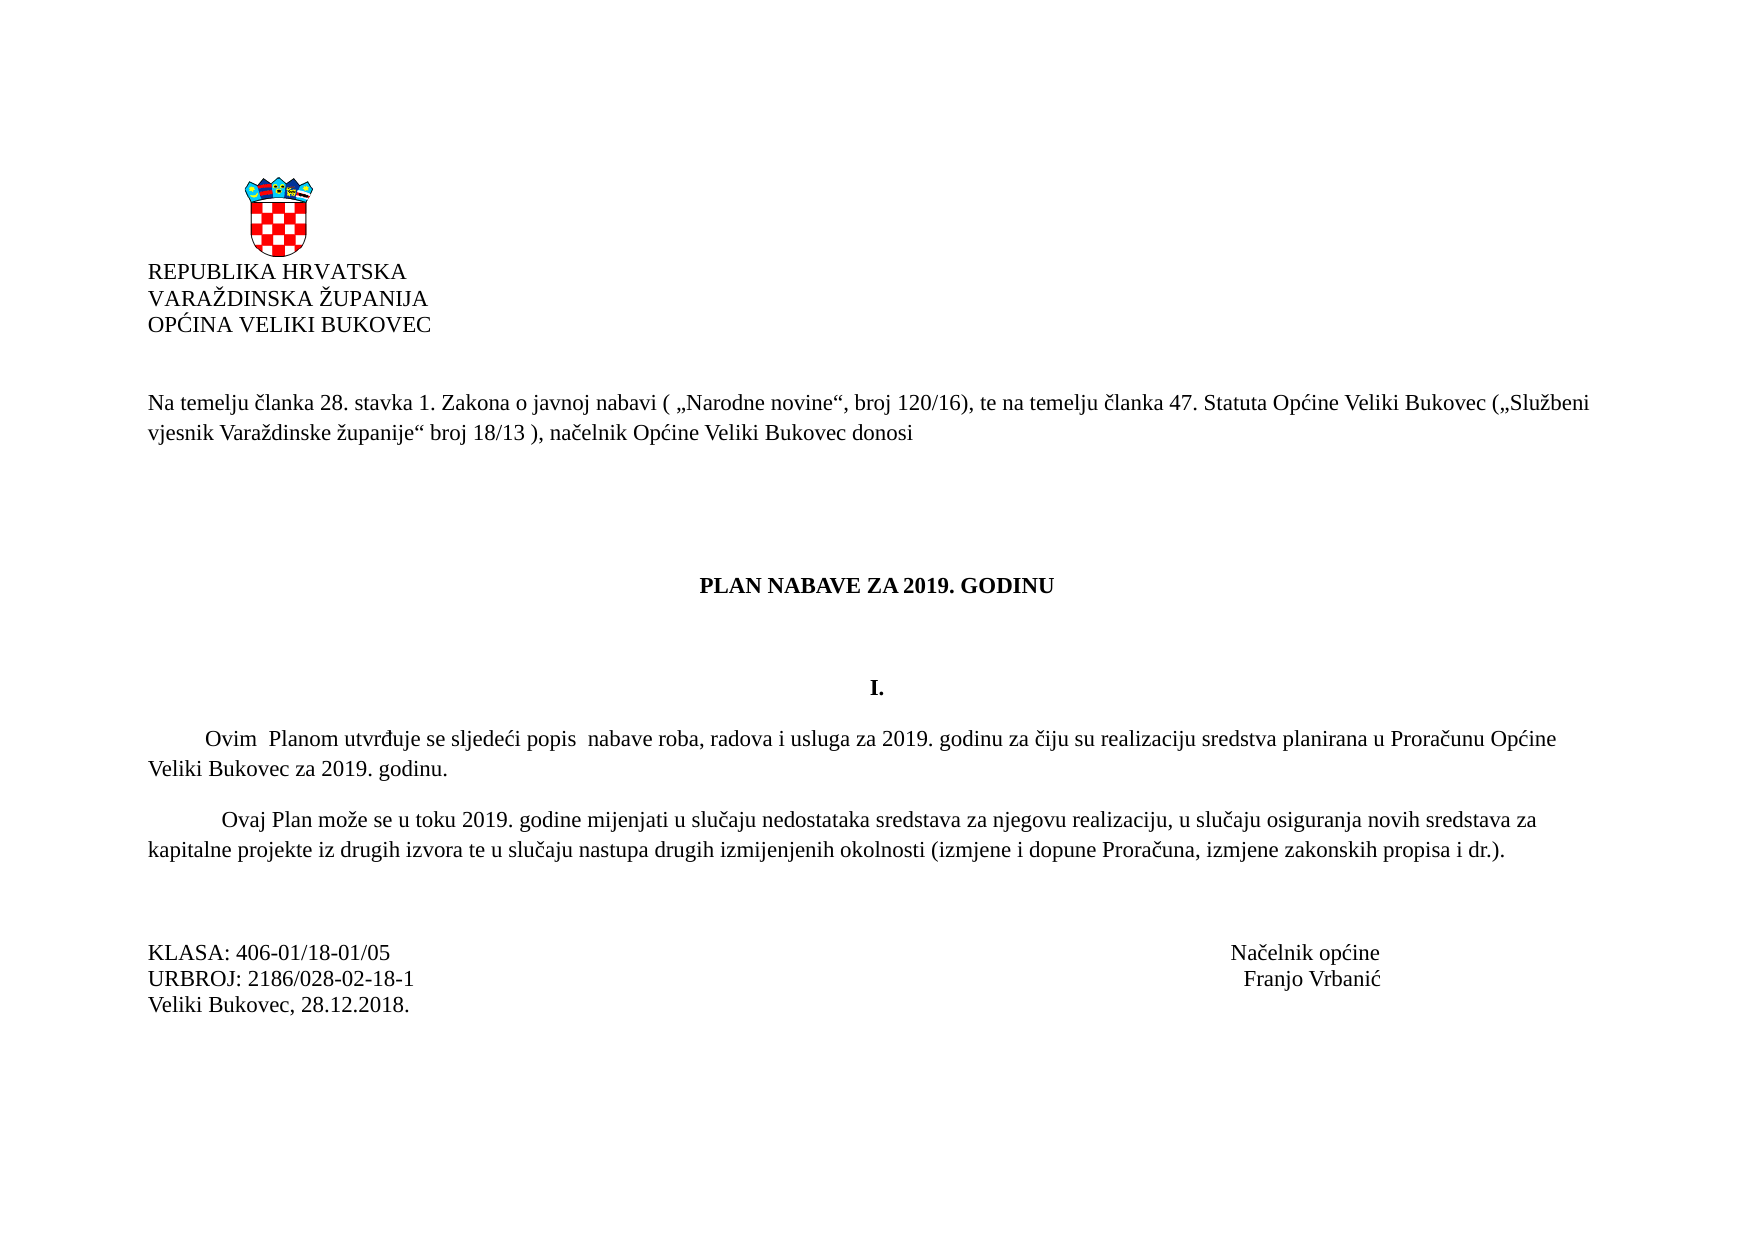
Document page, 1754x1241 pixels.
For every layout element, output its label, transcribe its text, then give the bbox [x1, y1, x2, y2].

text PLAN NABAVE ZA 2019. GODINU [148, 572, 1606, 598]
text VARAŽDINSKA ŽUPANIJA [148, 285, 1606, 311]
text Ovaj Plan može se u toku 2019. godine mijenjati u slučaju nedostataka sredstava za njegovu realizaciju, u slučaju osiguranja novih sredstava za kapitalne projekte iz drugih izvora te u slučaju nastupa drugih izmijenjenih okolnosti (izmjene i dopune Proračuna, izmjene zakonskih propisa i dr.). [148, 806, 1606, 863]
text URBROJ: 2186/028-02-18-1 Franjo Vrbanić [148, 965, 1606, 991]
text REPUBLIKA HRVATSKA [148, 258, 1606, 285]
text Ovim Planom utvrđuje se sljedeći popis nabave roba, radova i usluga za 2019. godinu za čiju su realizaciju sredstva planirana u Proračunu Općine Veliki Bukovec za 2019. godinu. [148, 725, 1606, 782]
text Na temelju članka 28. stavka 1. Zakona o javnoj nabavi ( „Narodne novine“, broj 120/16), te na temelju članka 47. Statuta Općine Veliki Bukovec („Službeni vjesnik Varaždinske županije“ broj 18/13 ), načelnik Općine Veliki Bukovec donosi [148, 388, 1606, 445]
text Veliki Bukovec, 28.12.2018. [148, 991, 1606, 1018]
text I. [148, 674, 1606, 700]
text OPĆINA VELIKI BUKOVEC [148, 311, 1606, 337]
text KLASA: 406-01/18-01/05 Načelnik općine [148, 938, 1606, 965]
